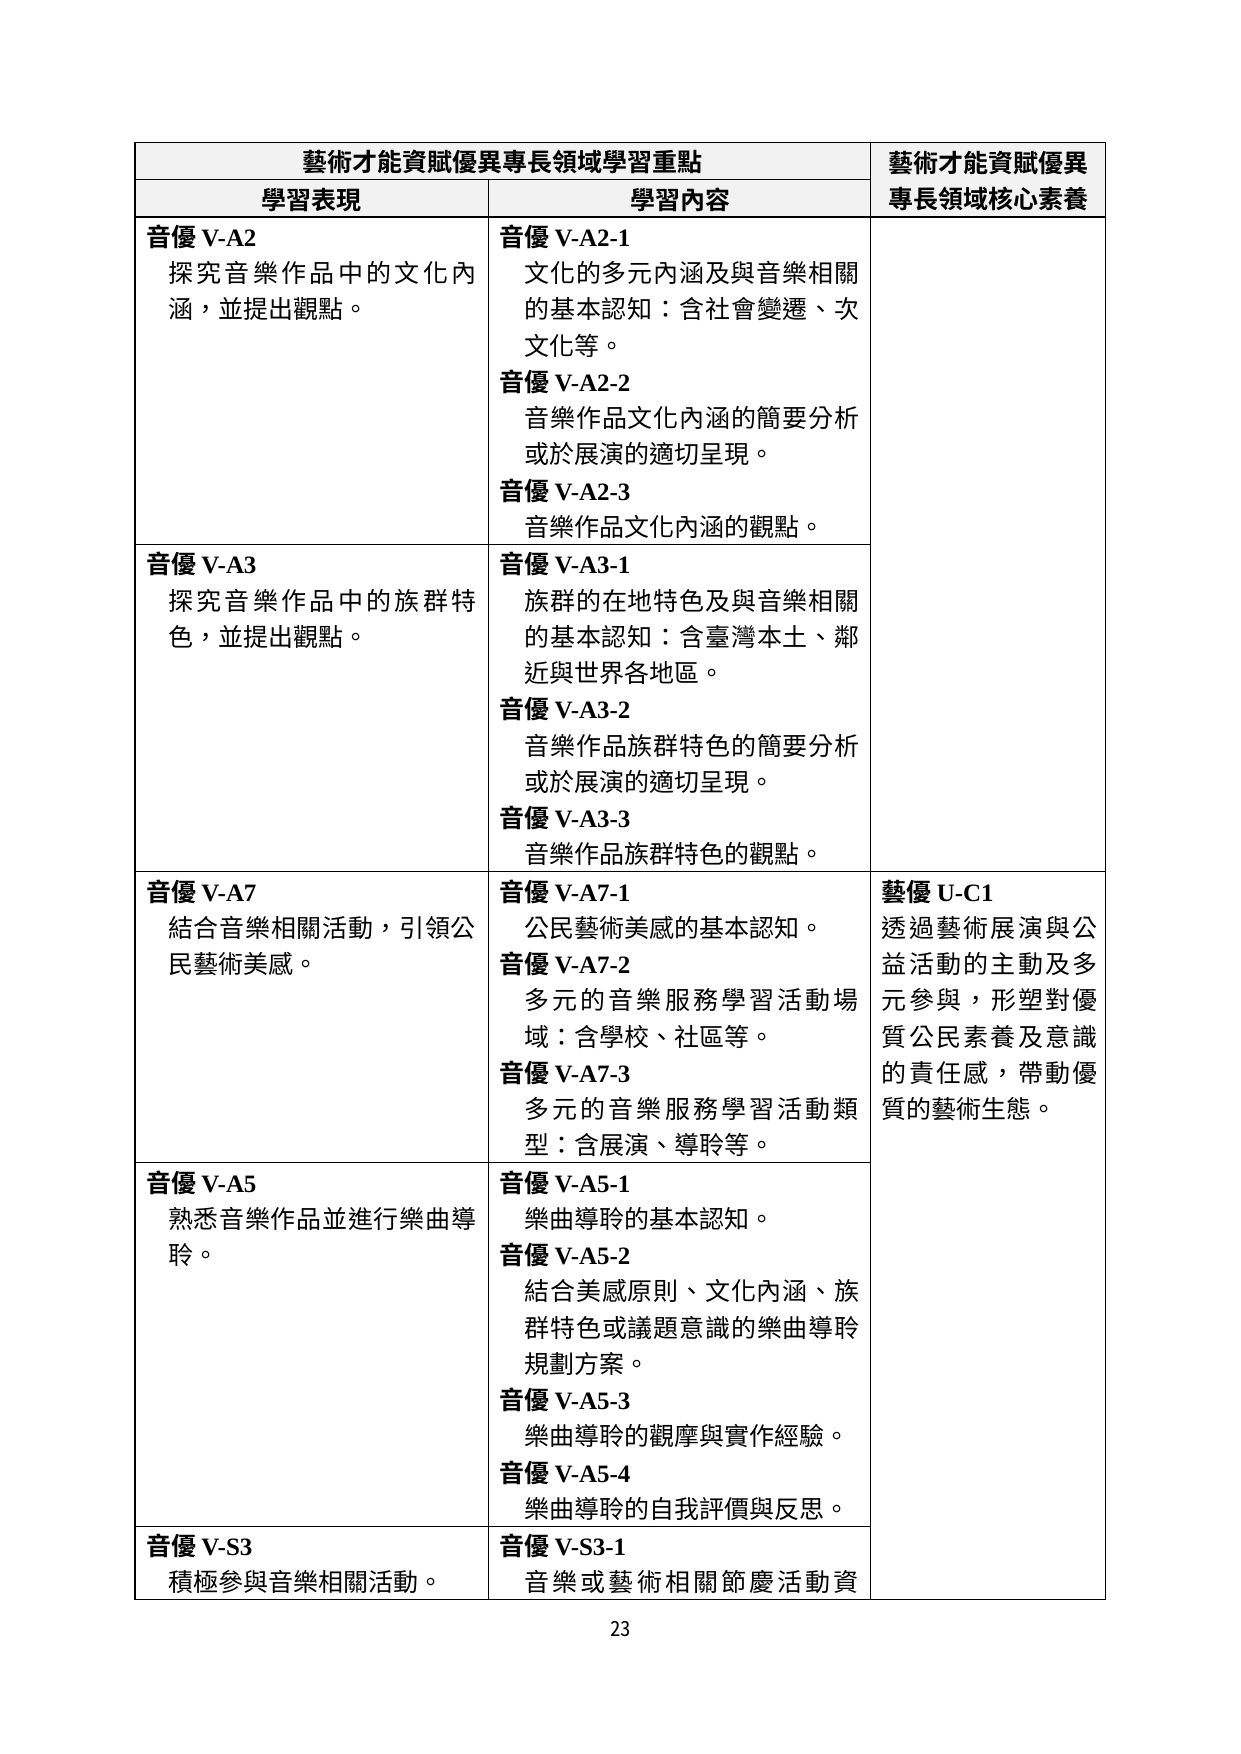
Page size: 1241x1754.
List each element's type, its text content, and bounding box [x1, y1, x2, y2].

table_cell 音優V-A5-1 樂曲導聆的基本認知。 音優V-A5-2 結合美感原則、文化內涵、族群特色或議題意識的樂曲導聆規劃方案。 音優V-A5-3 樂曲導聆的觀摩與實作經驗。 音優V-A5-4 樂曲導聆的自我評價與反思。 [489, 1163, 870, 1526]
table_cell 藝優U-C1 透過藝術展演與公益活動的主動及多元參與，形塑對優質公民素養及意識的責任感，帶動優質的藝術生態。 [871, 872, 1105, 1599]
table_cell 音優V-A7 結合音樂相關活動，引領公民藝術美感。 [136, 872, 488, 1162]
table_cell 學習表現 [136, 180, 488, 216]
table_cell 音優V-A5 熟悉音樂作品並進行樂曲導聆。 [136, 1163, 488, 1526]
table_cell 音優V-S3-1 音樂或藝術相關節慶活動資 [489, 1527, 870, 1599]
table_cell [871, 218, 1105, 871]
table_header 藝術才能資賦優異專長領域核心素養 [871, 143, 1105, 216]
table_cell 音優V-A2 探究音樂作品中的文化內涵，並提出觀點。 [136, 218, 488, 544]
table_cell 音優V-S3 積極參與音樂相關活動。 [136, 1527, 488, 1599]
table_cell 音優V-A3 探究音樂作品中的族群特色，並提出觀點。 [136, 545, 488, 871]
table_cell 音優V-A7-1 公民藝術美感的基本認知。 音優V-A7-2 多元的音樂服務學習活動場域：含學校、社區等。 音優V-A7-3 多元的音樂服務學習活動類型：含展演、導聆等。 [489, 872, 870, 1162]
table_header 藝術才能資賦優異專長領域學習重點 [136, 143, 870, 179]
table_cell 學習內容 [489, 180, 870, 216]
table_cell 音優V-A2-1 文化的多元內涵及與音樂相關的基本認知：含社會變遷、次文化等。 音優V-A2-2 音樂作品文化內涵的簡要分析或於展演的適切呈現。 音優V-A2-3 音樂作品文化內涵的觀點。 [489, 218, 870, 544]
table_cell 音優V-A3-1 族群的在地特色及與音樂相關的基本認知：含臺灣本土、鄰近與世界各地區。 音優V-A3-2 音樂作品族群特色的簡要分析或於展演的適切呈現。 音優V-A3-3 音樂作品族群特色的觀點。 [489, 545, 870, 871]
